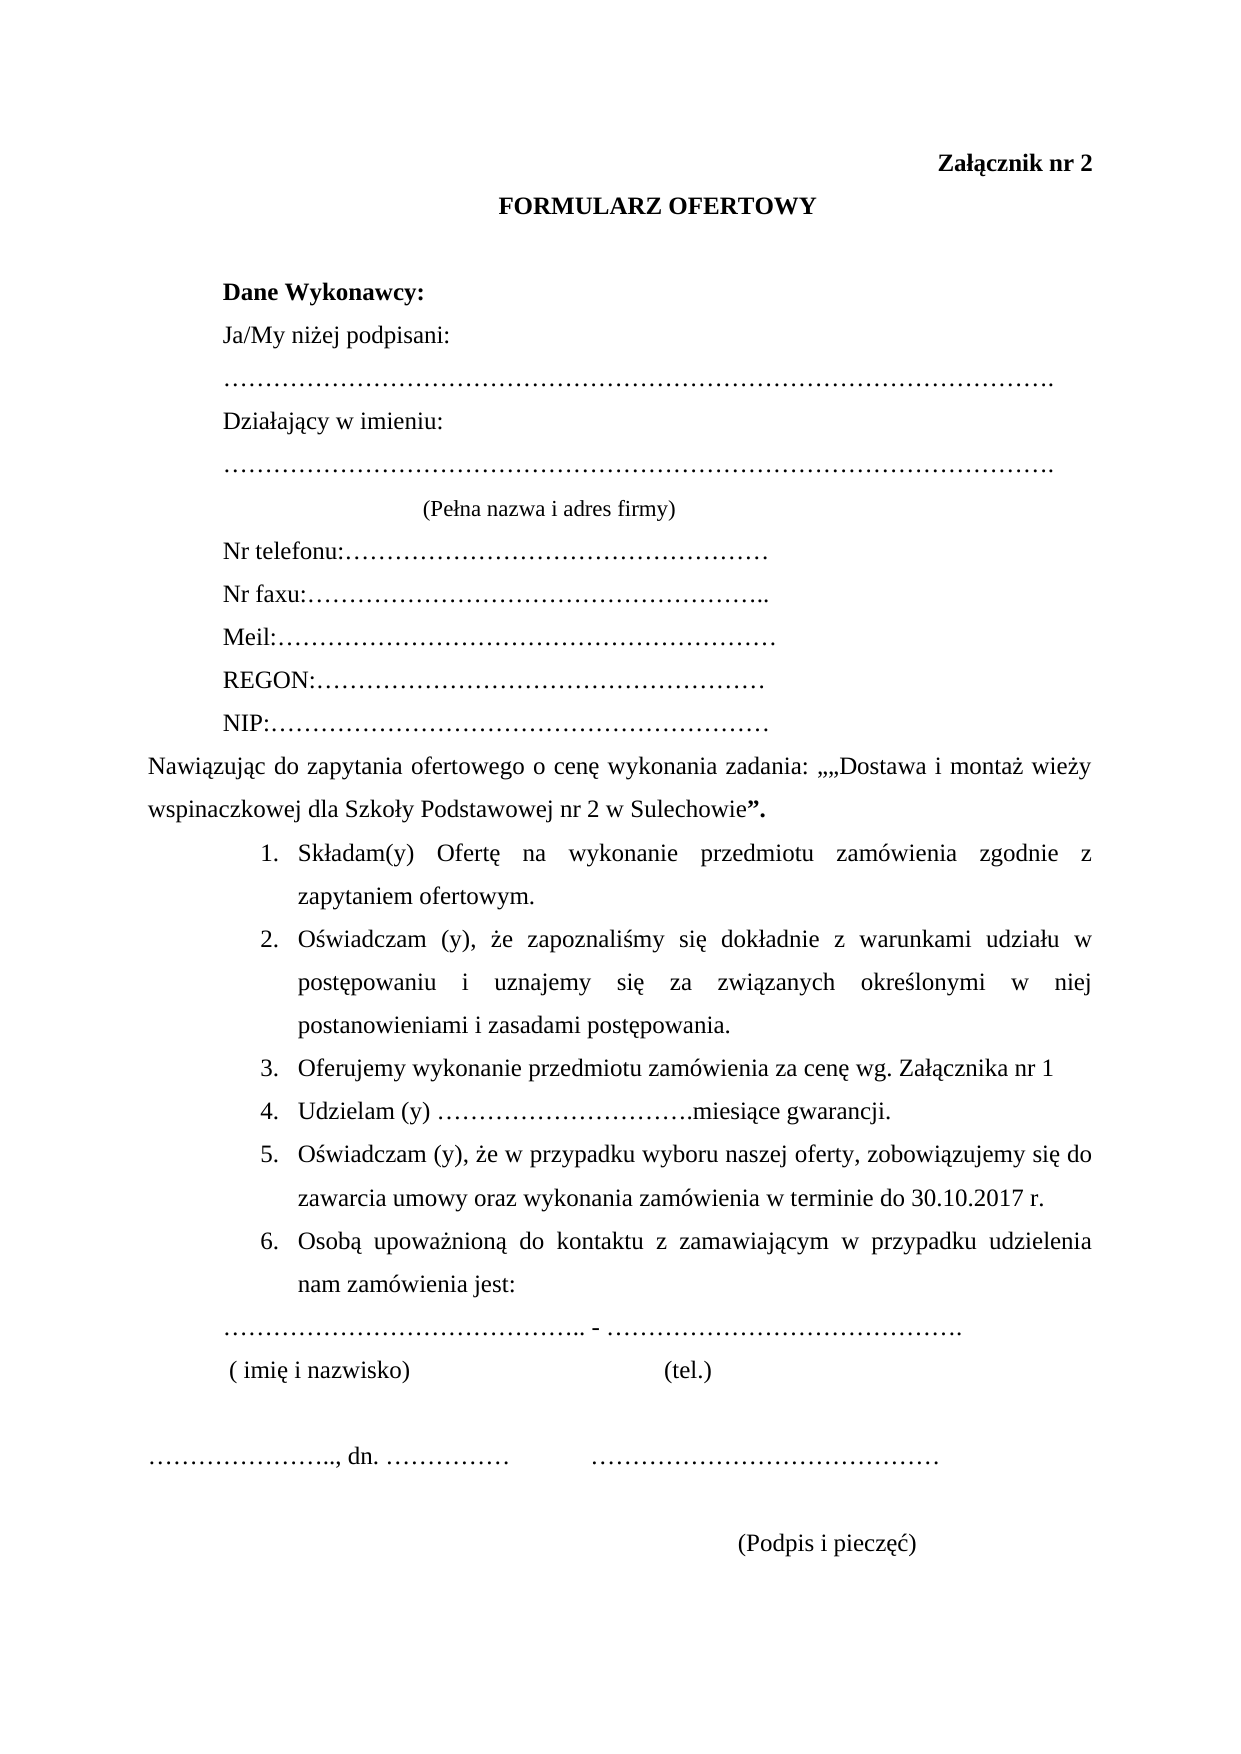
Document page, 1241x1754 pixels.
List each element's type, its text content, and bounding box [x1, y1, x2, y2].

list Działający w imieniu: [223, 406, 1093, 435]
list Składam(y) Ofertę na wykonanie przedmiotu zamówienia zgodnie z zapytaniem ofertowym. [260, 838, 1093, 909]
list ………………………………………………………………………………………. [223, 363, 1093, 392]
list (Pełna nazwa i adres firmy) [223, 493, 1093, 521]
list Dane Wykonawcy: [223, 277, 1093, 306]
text (Podpis i pieczęć) [148, 1528, 1093, 1556]
text Nawiązując do zapytania ofertowego o cenę wykonania zadania: „„Dostawa i montaż wieży wspinaczkowej dla Szkoły Podstawowej nr 2 w Sulechowie”. [148, 751, 1093, 823]
list Udzielam (y) ………………………….miesiące gwarancji. [260, 1096, 1093, 1125]
list Oświadczam (y), że w przypadku wyboru naszej oferty, zobowiązujemy się do zawarcia umowy oraz wykonania zamówienia w terminie do 30.10.2017 r. [260, 1139, 1093, 1211]
list Ja/My niżej podpisani: [223, 320, 1093, 349]
list Meil:…………………………………………………… [223, 622, 1093, 651]
list NIP:…………………………………………………… [223, 708, 1093, 737]
list Nr faxu:……………………………………………….. [223, 579, 1093, 608]
list Oferujemy wykonanie przedmiotu zamówienia za cenę wg. Załącznika nr 1 [260, 1053, 1093, 1082]
text ( imię i nazwisko) (tel.) [148, 1355, 1093, 1384]
list Nr telefonu:…………………………………………… [223, 536, 1093, 564]
list Oświadczam (y), że zapoznaliśmy się dokładnie z warunkami udziału w postępowaniu i uznajemy się za związanych określonymi w niej postanowieniami i zasadami postępowania. [260, 924, 1093, 1039]
list ………………………………………………………………………………………. [223, 449, 1093, 478]
list Osobą upoważnioną do kontaktu z zamawiającym w przypadku udzielenia nam zamówienia jest: [260, 1226, 1093, 1298]
list REGON:……………………………………………… [223, 665, 1093, 694]
list …………………………………….. - ……………………………………. [223, 1312, 1093, 1341]
list FORMULARZ OFERTOWY [223, 191, 1093, 219]
list Załącznik nr 2 [223, 148, 1093, 176]
text ………………….., dn. …………… …………………………………… [148, 1441, 1093, 1470]
